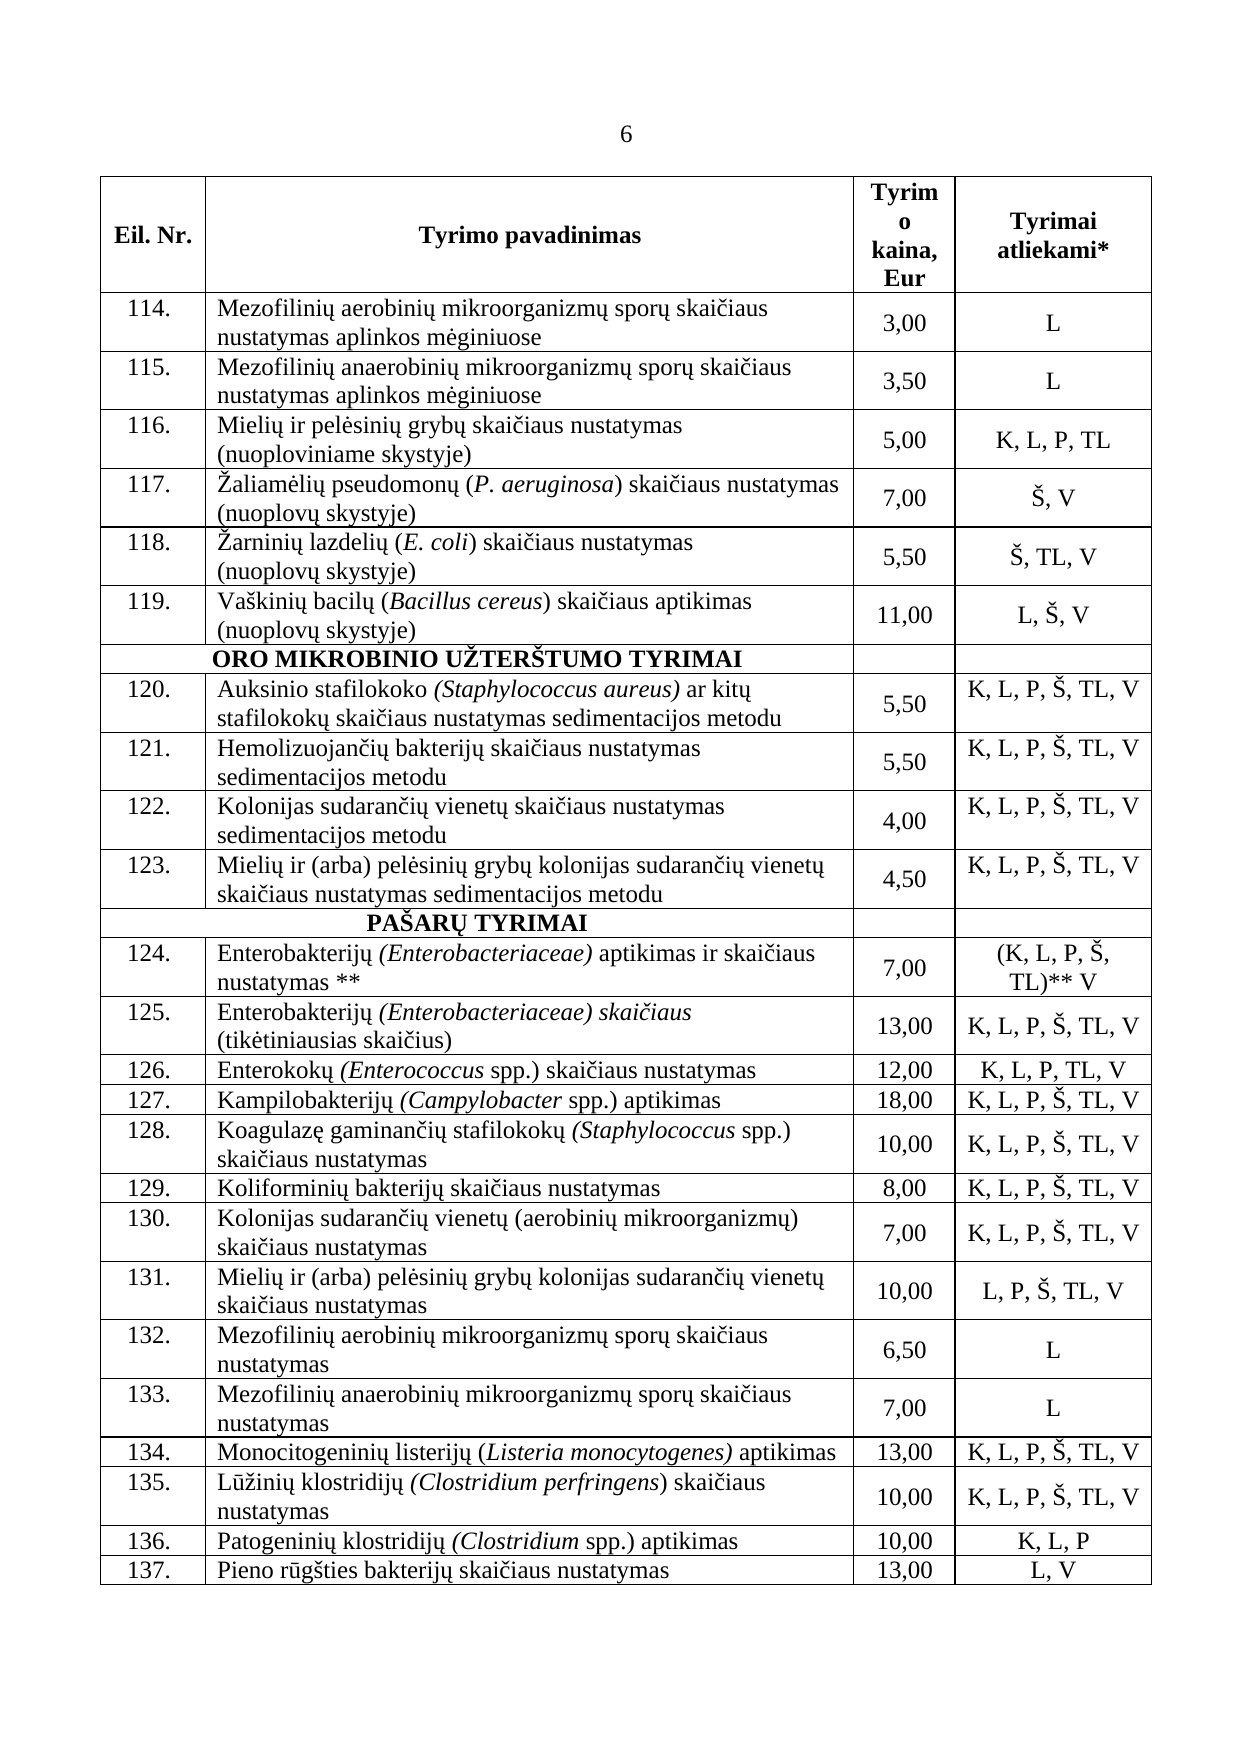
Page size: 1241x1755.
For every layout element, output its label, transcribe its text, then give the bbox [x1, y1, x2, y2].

table_cell 117. [101, 469, 205, 526]
table_cell 127. [101, 1085, 205, 1114]
table_cell 126. [101, 1055, 205, 1084]
table_cell 10,00 [854, 1262, 954, 1319]
table_cell 130. [101, 1203, 205, 1261]
table_cell 119. [101, 586, 205, 643]
table_cell Enterobakterijų (Enterobacteriaceae) skaičiaus (tikėtiniausias skaičius) [206, 997, 853, 1054]
table_cell Hemolizuojančių bakterijų skaičiaus nustatymas sedimentacijos metodu [206, 733, 853, 790]
table_cell ORO MIKROBINIO UŽTERŠTUMO TYRIMAI [101, 645, 853, 673]
table_cell K, L, P, Š, TL, V [956, 791, 1151, 849]
table_cell Mezofilinių anaerobinių mikroorganizmų sporų skaičiaus nustatymas [206, 1379, 853, 1436]
table_cell [854, 909, 954, 937]
table_cell K, L, P, Š, TL, V [956, 1438, 1151, 1466]
table_cell 120. [101, 674, 205, 732]
table_cell K, L, P, Š, TL, V [956, 733, 1151, 790]
table_cell Patogeninių klostridijų (Clostridium spp.) aptikimas [206, 1526, 853, 1554]
table_cell 118. [101, 528, 205, 585]
table_cell K, L, P [956, 1526, 1151, 1554]
table_cell Lūžinių klostridijų (Clostridium perfringens) skaičiaus nustatymas [206, 1467, 853, 1525]
table_cell 134. [101, 1438, 205, 1466]
table_cell [956, 645, 1151, 673]
table_cell 123. [101, 850, 205, 907]
table_cell K, L, P, Š, TL, V [956, 850, 1151, 907]
table_cell 6,50 [854, 1320, 954, 1378]
table_cell K, L, P, Š, TL, V [956, 1203, 1151, 1261]
table_cell Mielių ir pelėsinių grybų skaičiaus nustatymas (nuoploviniame skystyje) [206, 410, 853, 468]
table_cell 5,50 [854, 528, 954, 585]
table_cell 129. [101, 1174, 205, 1202]
table_cell L, V [956, 1556, 1151, 1584]
table_cell L [956, 293, 1151, 351]
table_cell Kampilobakterijų (Campylobacter spp.) aptikimas [206, 1085, 853, 1114]
table_cell Enterobakterijų (Enterobacteriaceae) aptikimas ir skaičiaus nustatymas ** [206, 938, 853, 996]
table_cell 133. [101, 1379, 205, 1436]
table_cell [956, 909, 1151, 937]
table_cell 4,50 [854, 850, 954, 907]
table_cell 8,00 [854, 1174, 954, 1202]
table_cell 5,00 [854, 410, 954, 468]
table_cell 121. [101, 733, 205, 790]
table_cell 125. [101, 997, 205, 1054]
table_cell K, L, P, Š, TL, V [956, 1115, 1151, 1172]
table_header Tyrimai atliekami* [956, 177, 1151, 292]
table_cell Žarninių lazdelių (E. coli) skaičiaus nustatymas (nuoplovų skystyje) [206, 528, 853, 585]
table_cell 115. [101, 352, 205, 409]
table_cell 13,00 [854, 1438, 954, 1466]
table_header Tyrimo pavadinimas [206, 177, 853, 292]
table_cell Mezofilinių aerobinių mikroorganizmų sporų skaičiaus nustatymas aplinkos mėginiuose [206, 293, 853, 351]
table_cell 11,00 [854, 586, 954, 643]
table_cell K, L, P, Š, TL, V [956, 1085, 1151, 1114]
table_cell K, L, P, TL, V [956, 1055, 1151, 1084]
table_cell 114. [101, 293, 205, 351]
table_cell 13,00 [854, 997, 954, 1054]
table_cell 136. [101, 1526, 205, 1554]
table_cell 10,00 [854, 1467, 954, 1525]
table_cell Kolonijas sudarančių vienetų (aerobinių mikroorganizmų) skaičiaus nustatymas [206, 1203, 853, 1261]
table_cell 12,00 [854, 1055, 954, 1084]
table_cell 7,00 [854, 1379, 954, 1436]
table_cell 124. [101, 938, 205, 996]
table_cell Enterokokų (Enterococcus spp.) skaičiaus nustatymas [206, 1055, 853, 1084]
table_cell Koliforminių bakterijų skaičiaus nustatymas [206, 1174, 853, 1202]
table_cell (K, L, P, Š, TL)** V [956, 938, 1151, 996]
table_cell 131. [101, 1262, 205, 1319]
table_cell Monocitogeninių listerijų (Listeria monocytogenes) aptikimas [206, 1438, 853, 1466]
table_cell 4,00 [854, 791, 954, 849]
table_cell 3,00 [854, 293, 954, 351]
table_cell 10,00 [854, 1526, 954, 1554]
table_cell Mielių ir (arba) pelėsinių grybų kolonijas sudarančių vienetų skaičiaus nustatymas sedimentacijos metodu [206, 850, 853, 907]
table_cell Kolonijas sudarančių vienetų skaičiaus nustatymas sedimentacijos metodu [206, 791, 853, 849]
table_cell 7,00 [854, 469, 954, 526]
table_cell 122. [101, 791, 205, 849]
table_cell 132. [101, 1320, 205, 1378]
table_cell Š, TL, V [956, 528, 1151, 585]
table_cell L, P, Š, TL, V [956, 1262, 1151, 1319]
table_cell Mezofilinių aerobinių mikroorganizmų sporų skaičiaus nustatymas [206, 1320, 853, 1378]
table_cell Mielių ir (arba) pelėsinių grybų kolonijas sudarančių vienetų skaičiaus nustatymas [206, 1262, 853, 1319]
table_cell 5,50 [854, 733, 954, 790]
table_cell K, L, P, Š, TL, V [956, 997, 1151, 1054]
table_cell 135. [101, 1467, 205, 1525]
table_cell K, L, P, Š, TL, V [956, 1174, 1151, 1202]
table_header Eil. Nr. [101, 177, 205, 292]
table_cell 128. [101, 1115, 205, 1172]
table_cell Žaliamėlių pseudomonų (P. aeruginosa) skaičiaus nustatymas (nuoplovų skystyje) [206, 469, 853, 526]
table_cell K, L, P, Š, TL, V [956, 674, 1151, 732]
table_header Tyrimo kaina, Eur [854, 177, 954, 292]
table_cell L, Š, V [956, 586, 1151, 643]
table_cell L [956, 1379, 1151, 1436]
table_cell Mezofilinių anaerobinių mikroorganizmų sporų skaičiaus nustatymas aplinkos mėginiuose [206, 352, 853, 409]
table_cell K, L, P, Š, TL, V [956, 1467, 1151, 1525]
table_cell Koagulazę gaminančių stafilokokų (Staphylococcus spp.) skaičiaus nustatymas [206, 1115, 853, 1172]
table_cell K, L, P, TL [956, 410, 1151, 468]
table_cell 137. [101, 1556, 205, 1584]
table_cell 10,00 [854, 1115, 954, 1172]
table_cell 13,00 [854, 1556, 954, 1584]
table_cell [854, 645, 954, 673]
table_cell 7,00 [854, 1203, 954, 1261]
table_cell 7,00 [854, 938, 954, 996]
table_cell 3,50 [854, 352, 954, 409]
table_cell Š, V [956, 469, 1151, 526]
table_cell L [956, 1320, 1151, 1378]
table_cell 5,50 [854, 674, 954, 732]
table_cell PAŠARŲ TYRIMAI [101, 909, 853, 937]
table_cell Vaškinių bacilų (Bacillus cereus) skaičiaus aptikimas (nuoplovų skystyje) [206, 586, 853, 643]
table_cell 116. [101, 410, 205, 468]
table_cell Pieno rūgšties bakterijų skaičiaus nustatymas [206, 1556, 853, 1584]
table_cell Auksinio stafilokoko (Staphylococcus aureus) ar kitų stafilokokų skaičiaus nustatymas sedimentacijos metodu [206, 674, 853, 732]
table_cell 18,00 [854, 1085, 954, 1114]
table_cell L [956, 352, 1151, 409]
